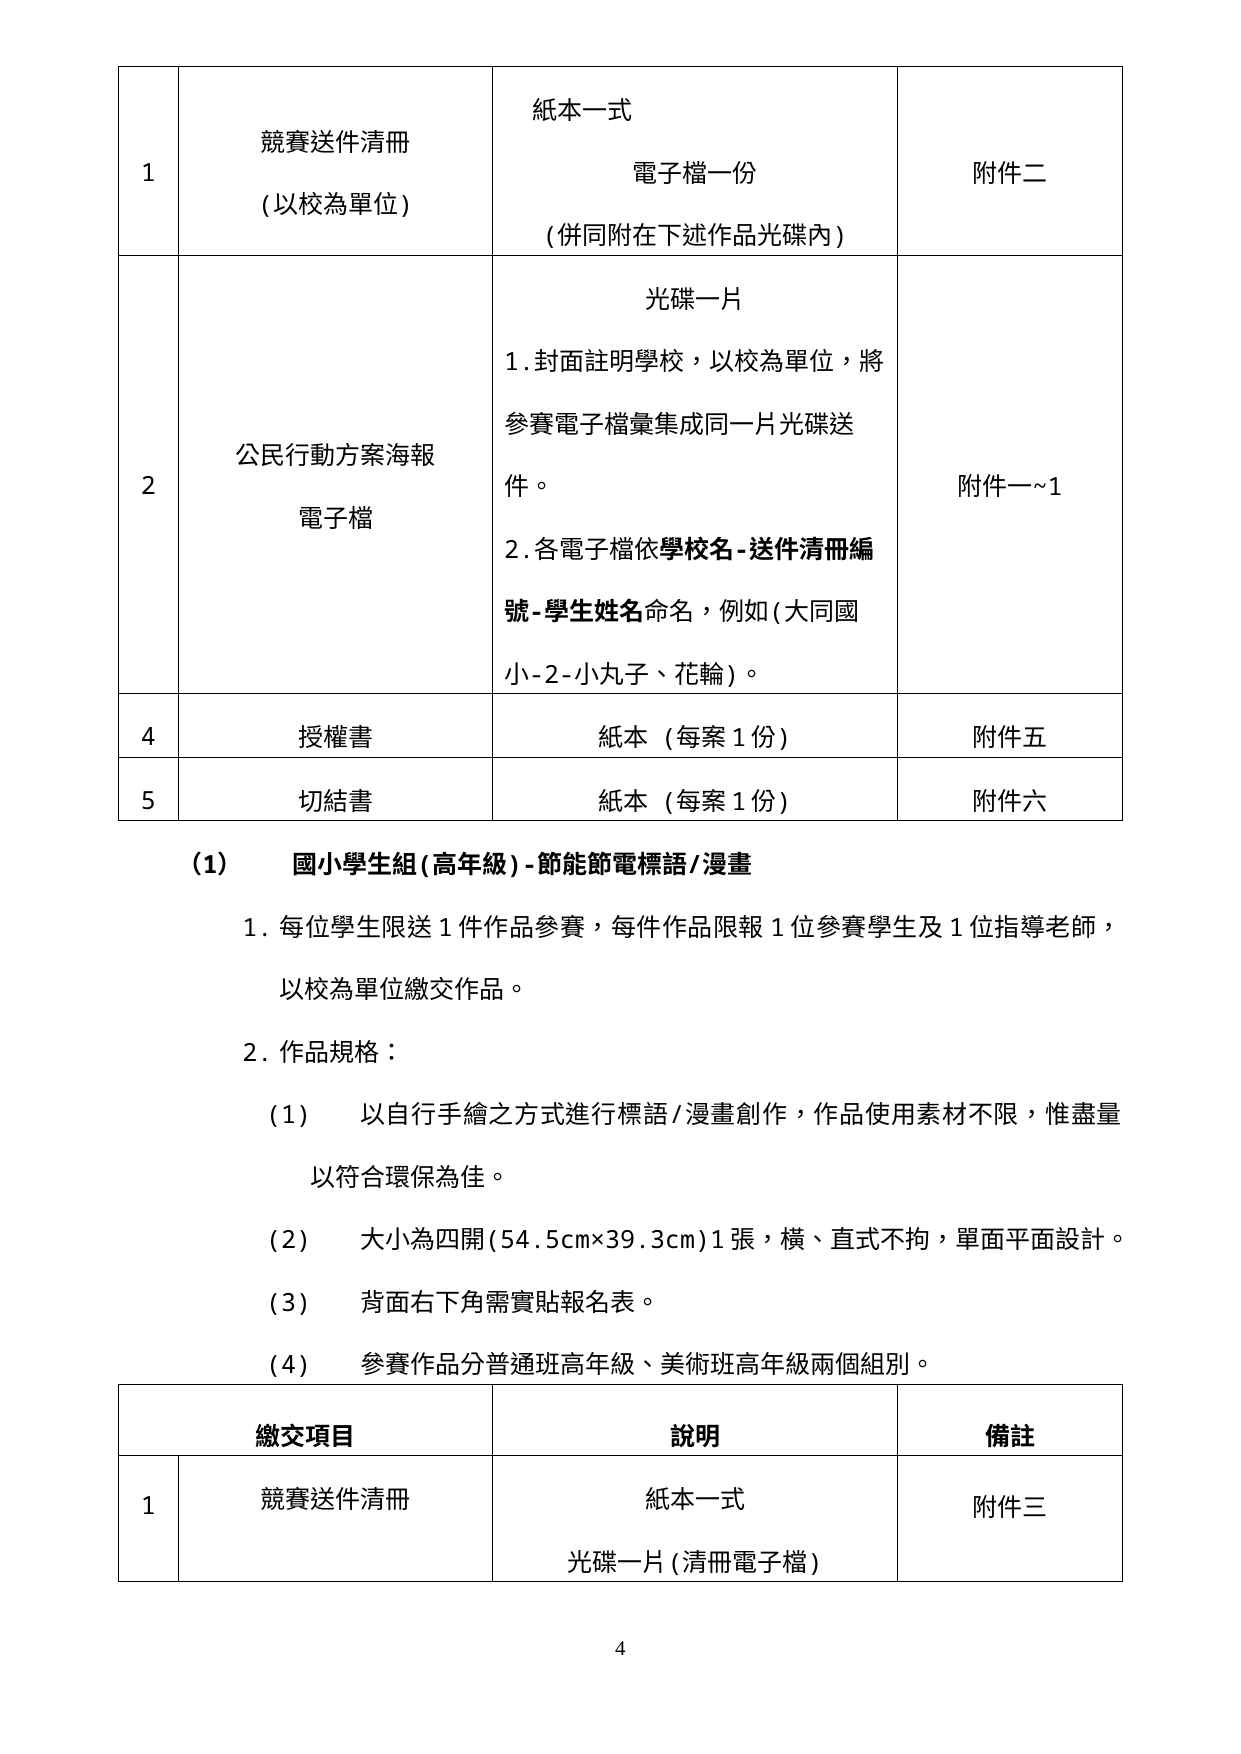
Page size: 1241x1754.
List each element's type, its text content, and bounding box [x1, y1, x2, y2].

table_cell 競賽送件清冊 (以校為單位) [179, 67, 492, 255]
table_cell 競賽送件清冊 [179, 1456, 492, 1581]
table_cell 紙本 (每案1份) [493, 758, 897, 820]
table_cell 附件三 [898, 1456, 1122, 1581]
list 每位學生限送1件作品參賽，每件作品限報1位參賽學生及1位指導老師，以校為單位繳交作品。 [242, 884, 1122, 1009]
list 作品規格： [242, 1009, 1122, 1071]
table_cell 2 [119, 256, 178, 693]
table_cell 5 [119, 758, 178, 820]
table_cell 紙本 (每案1份) [493, 694, 897, 757]
table_cell 切結書 [179, 758, 492, 820]
list 以自行手繪之方式進行標語/漫畫創作，作品使用素材不限，惟盡量以符合環保為佳。 [266, 1071, 1122, 1196]
table_header 繳交項目 [119, 1385, 492, 1455]
table_cell 附件一~1 [898, 256, 1122, 693]
table_cell 光碟一片 1.封面註明學校，以校為單位，將參賽電子檔彙集成同一片光碟送件。 2.各電子檔依學校名-送件清冊編號-學生姓名命名，例如(大同國小-2-小丸子、花輪)。 [493, 256, 897, 693]
list 參賽作品分普通班高年級、美術班高年級兩個組別。 [266, 1321, 1122, 1384]
list 背面右下角需實貼報名表。 [266, 1259, 1122, 1321]
table_cell 公民行動方案海報 電子檔 [179, 256, 492, 693]
table_cell 1 [119, 1456, 178, 1581]
table_cell 紙本一式 光碟一片(清冊電子檔) [493, 1456, 897, 1581]
table_cell 附件五 [898, 694, 1122, 757]
table_header 說明 [493, 1385, 897, 1455]
table_cell 授權書 [179, 694, 492, 757]
list 國小學生組(高年級)-節能節電標語/漫畫 [177, 821, 1122, 884]
table_cell 附件六 [898, 758, 1122, 820]
list 大小為四開(54.5cm×39.3cm)1張，橫、直式不拘，單面平面設計。 [266, 1196, 1122, 1259]
table_cell 附件二 [898, 67, 1122, 255]
table_header 備註 [898, 1385, 1122, 1455]
table_cell 1 [119, 67, 178, 255]
table_cell 4 [119, 694, 178, 757]
table_cell 紙本一式 電子檔一份 (併同附在下述作品光碟內) [493, 67, 897, 255]
